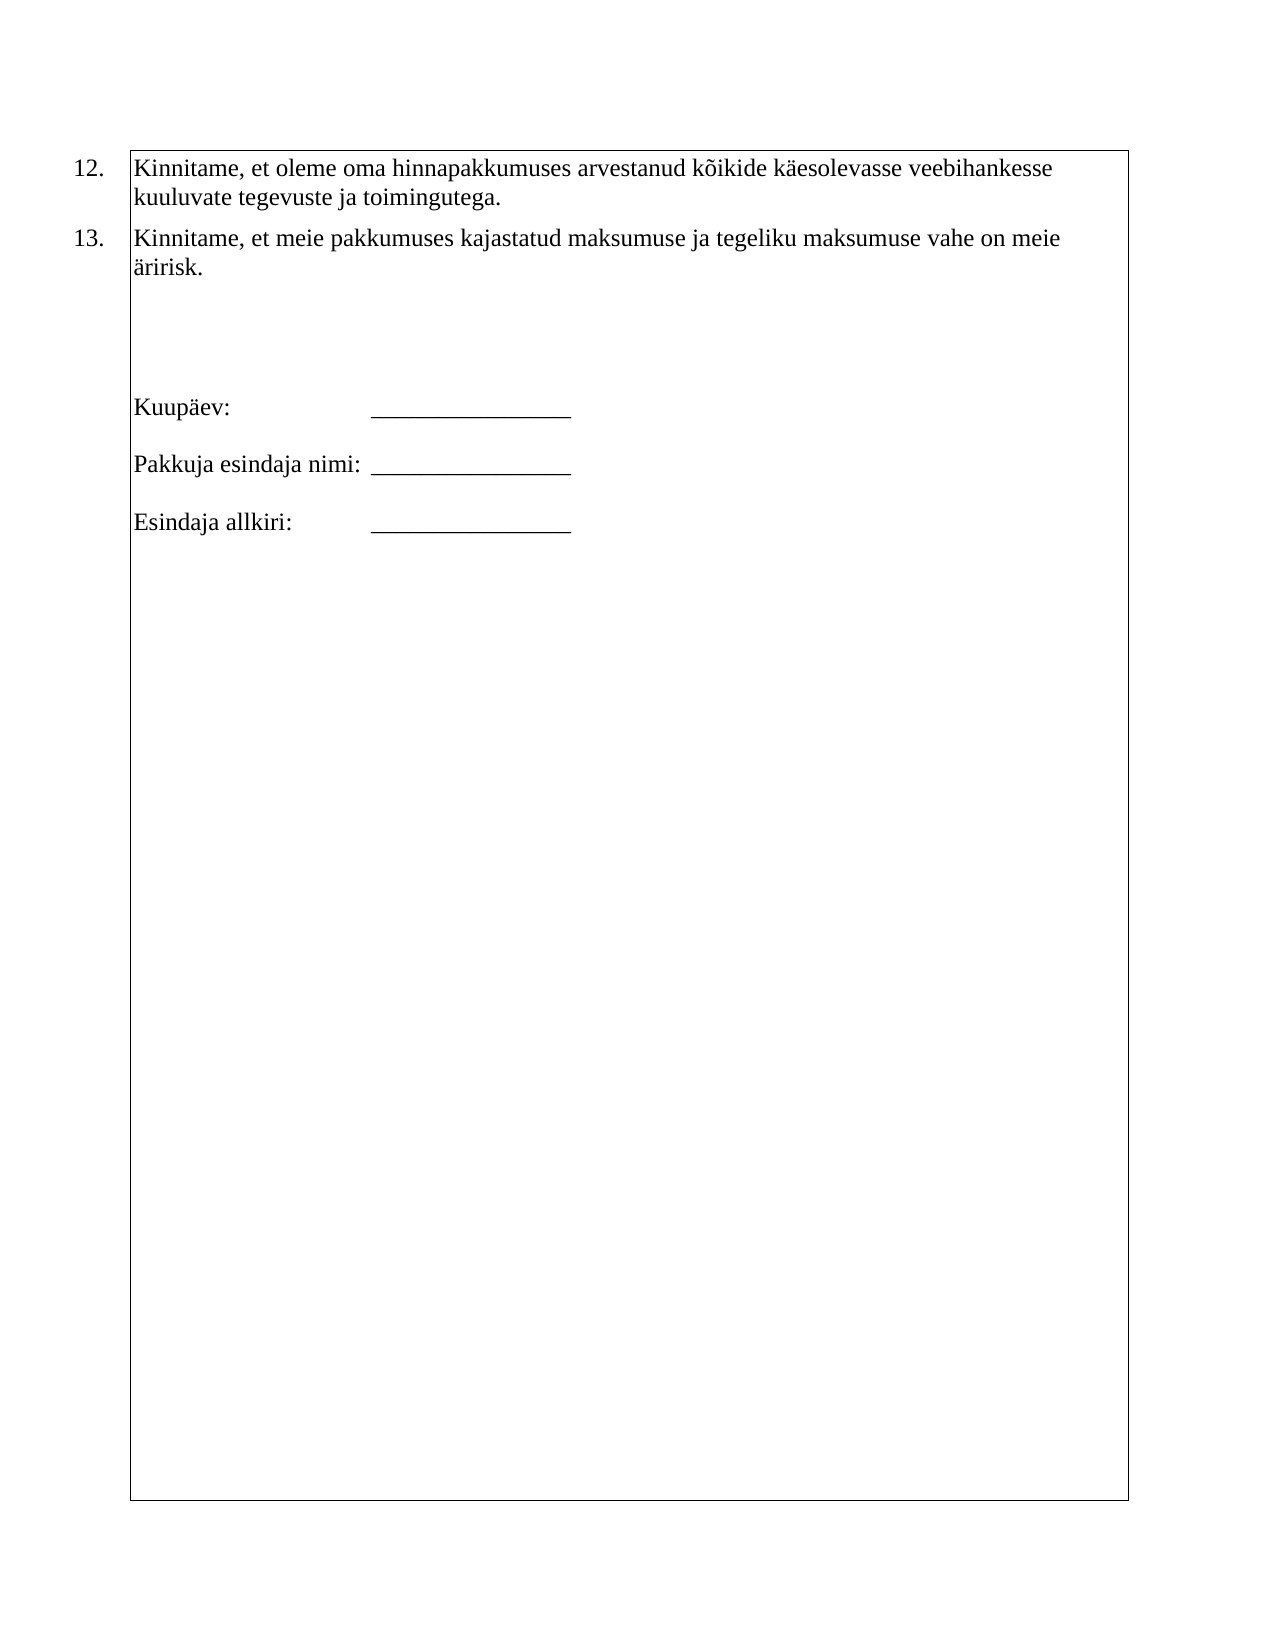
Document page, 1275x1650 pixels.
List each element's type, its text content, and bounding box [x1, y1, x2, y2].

text Pakkuja esindaja nimi: ________________ [133, 449, 1125, 478]
list Kinnitame, et oleme oma hinnapakkumuses arvestanud kõikide käesolevasse veebihankesse kuuluvate tegevuste ja toimingutega. [73, 153, 130, 211]
text Esindaja allkiri: ________________ [133, 507, 1125, 536]
list Kinnitame, et meie pakkumuses kajastatud maksumuse ja tegeliku maksumuse vahe on meie äririsk. [73, 223, 130, 281]
text Kuupäev: ________________ [133, 392, 1125, 421]
list Kinnitame, et oleme oma hinnapakkumuses arvestanud kõikide käesolevasse veebihankesse kuuluvate tegevuste ja toimingutega. [131, 153, 1125, 211]
list Kinnitame, et meie pakkumuses kajastatud maksumuse ja tegeliku maksumuse vahe on meie äririsk. [131, 223, 1125, 281]
